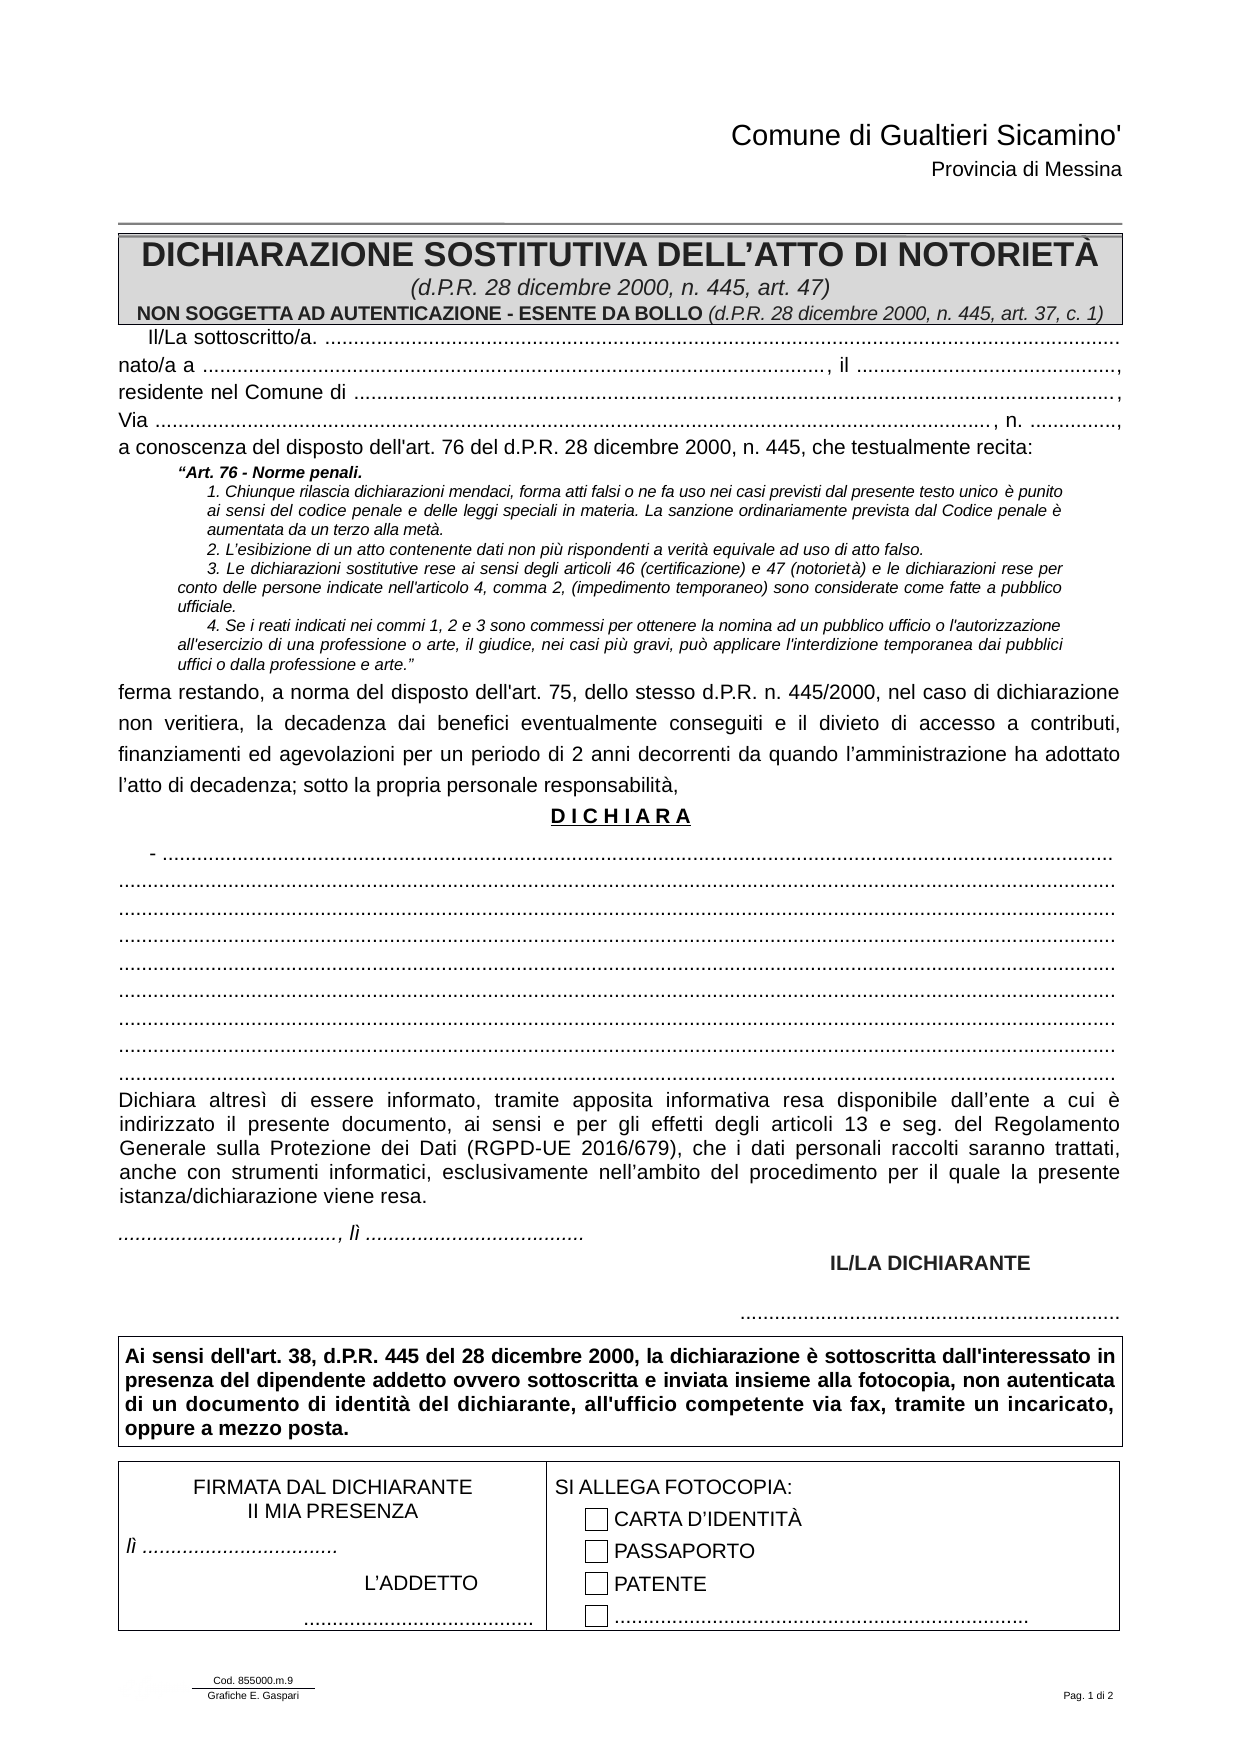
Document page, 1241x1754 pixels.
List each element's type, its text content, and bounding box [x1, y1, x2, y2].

text D I C H I A R A [119, 804, 1122, 828]
text .................................................................. [738, 1300, 1122, 1324]
text ............................................................................................................................................................................. [118, 923, 1122, 947]
text ............................................................................................................................................................................. [118, 1033, 1122, 1057]
text ............................................................................................................................................................................. [118, 1006, 1122, 1030]
text Provincia di Messina [118, 157, 1122, 181]
text ferma restando, a norma del disposto dell'art. 75, dello stesso d.P.R. n. 445/2000, nel caso di dichiarazione non veritiera, la decadenza dai benefici eventualmente conseguiti e il divieto di accesso a contributi, finanziamenti ed agevolazioni per un periodo di 2 anni decorrenti da quando l’amministrazione ha adottato l’atto di decadenza; sotto la propria personale responsabilità, [118, 680, 1122, 797]
text Dichiara altresì di essere informato, tramite apposita informativa resa disponibile dall’ente a cui è indirizzato il presente documento, ai sensi e per gli effetti degli articoli 13 e seg. del Regolamento Generale sulla Protezione dei Dati (RGPD-UE 2016/679), che i dati personali raccolti saranno trattati, anche con strumenti informatici, esclusivamente nell’ambito del procedimento per il quale la presente istanza/dichiarazione viene resa. [118, 1088, 1122, 1208]
text “Art. 76 - Norme penali. [177, 463, 1063, 482]
text 2. L’esibizione di un atto contenente dati non più rispondenti a verità equivale ad uso di atto falso. [177, 539, 1063, 558]
text 3. Le dichiarazioni sostitutive rese ai sensi degli articoli 46 (certificazione) e 47 (notorietà) e le dichiarazioni rese per conto delle persone indicate nell'articolo 4, comma 2, (impedimento temporaneo) sono considerate come fatte a pubblico ufficiale. [177, 558, 1063, 616]
text ............................................................................................................................................................................. [118, 951, 1122, 975]
table_header FIRMATA DAL DICHIARANTE II MIA PRESENZA lì .................................. L’ADDETTO ........................................ [119, 1462, 546, 1630]
text Comune di Gualtieri Sicamino' [118, 118, 1122, 152]
text - ..................................................................................................................................................................... [149, 841, 1122, 865]
text ............................................................................................................................................................................. [118, 868, 1122, 892]
text ......................................, lì ...................................... [118, 1221, 1122, 1244]
text 4. Se i reati indicati nei commi 1, 2 e 3 sono commessi per ottenere la nomina ad un pubblico ufficio o l'autorizzazione all'esercizio di una professione o arte, il giudice, nei casi più gravi, può applicare l'interdizione temporanea dai pubblici uffici o dalla professione e arte.” [177, 616, 1063, 673]
text ............................................................................................................................................................................. [118, 1061, 1122, 1085]
text Il/La sottoscritto/a. .......................................................................................................................................... nato/a a ............................................................................................................, il ............................................., residente nel Comune di ...................................................................................................................................., Via ................................................................................................................................................., n. ..............., a conoscenza del disposto dell'art. 76 del d.P.R. 28 dicembre 2000, n. 445, che testualmente recita: [118, 325, 1122, 459]
text ............................................................................................................................................................................. [118, 896, 1122, 920]
text ............................................................................................................................................................................. [118, 978, 1122, 1002]
table_header DICHIARAZIONE SOSTITUTIVA DELL’ATTO DI NOTORIETÀ (d.P.R. 28 dicembre 2000, n. 445, art. 47) NON SOGGETTA AD AUTENTICAZIONE - ESENTE DA BOLLO (d.P.R. 28 dicembre 2000, n. 445, art. 37, c. 1) [119, 238, 1122, 324]
table_header SI ALLEGA FOTOCOPIA: CARTA D’IDENTITÀ PASSAPORTO PATENTE ........................................................................ [547, 1462, 1119, 1630]
text 1. Chiunque rilascia dichiarazioni mendaci, forma atti falsi o ne fa uso nei casi previsti dal presente testo unico è punito ai sensi del codice penale e delle leggi speciali in materia. La sanzione ordinariamente prevista dal Codice penale è aumentata da un terzo alla metà. [207, 482, 1063, 539]
table_header Ai sensi dell'art. 38, d.P.R. 445 del 28 dicembre 2000, la dichiarazione è sottoscritta dall'interessato in presenza del dipendente addetto ovvero sottoscritta e inviata insieme alla fotocopia, non autenticata di un documento di identità del dichiarante, all'ufficio competente via fax, tramite un incaricato, oppure a mezzo posta. [119, 1337, 1122, 1446]
text IL/LA DICHIARANTE [738, 1251, 1122, 1275]
